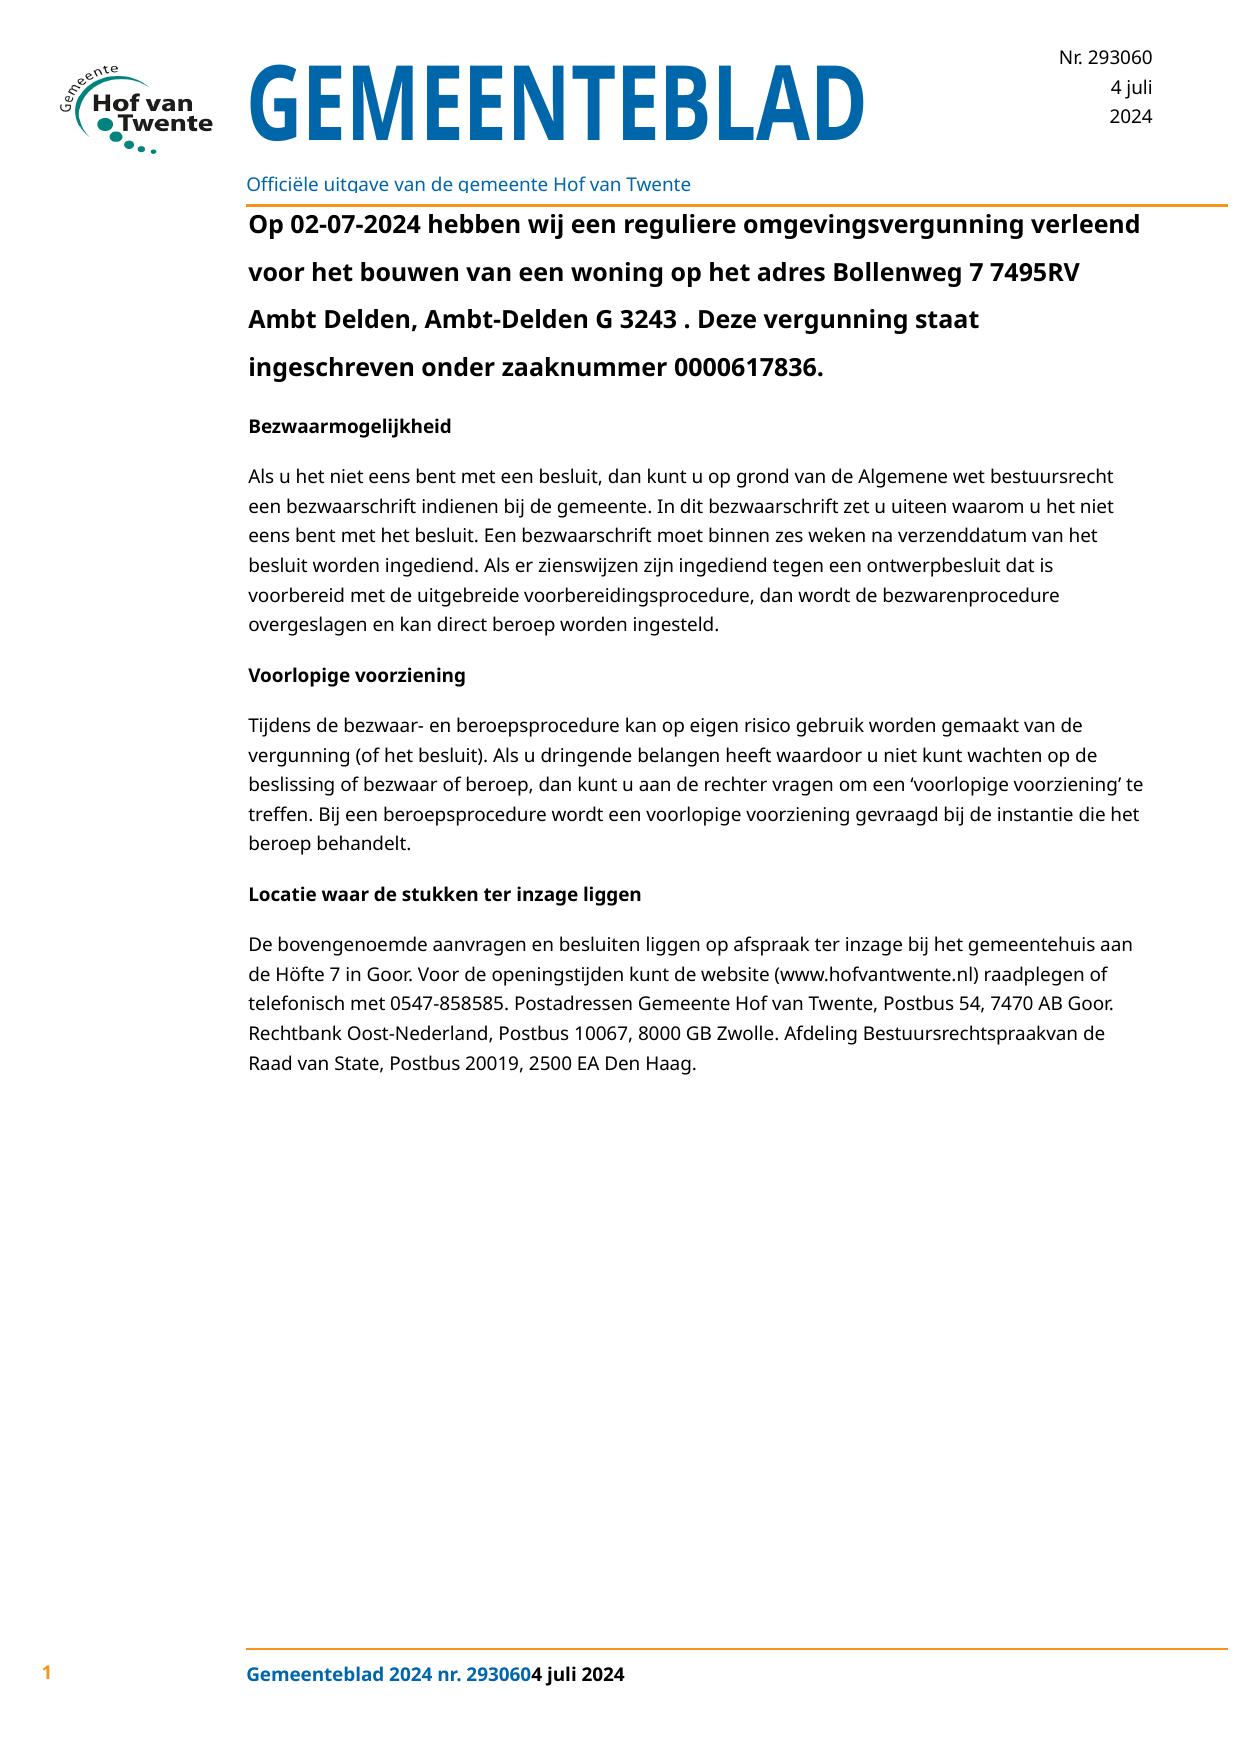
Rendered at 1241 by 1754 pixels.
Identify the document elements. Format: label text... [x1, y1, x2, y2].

picture [41, 47, 231, 172]
text De bovengenoemde aanvragen en besluiten liggen op afspraak ter inzage bij het gemeentehuis aan de Höfte 7 in Goor. Voor de openingstijden kunt de website (www.hofvantwente.nl) raadplegen of telefonisch met 0547-858585. Postadressen Gemeente Hof van Twente, Postbus 54, 7470 AB Goor. Rechtbank Oost-Nederland, Postbus 10067, 8000 GB Zwolle. Afdeling Bestuursrechtspraakvan de Raad van State, Postbus 20019, 2500 EA Den Haag. [248, 931, 1152, 1076]
text Op 02-07-2024 hebben wij een reguliere omgevingsvergunning verleend voor het bouwen van een woning op het adres Bollenweg 7 7495RV Ambt Delden, Ambt-Delden G 3243 . Deze vergunning staat ingeschreven onder zaaknummer 0000617836. [248, 207, 1152, 384]
text Voorlopige voorziening [248, 662, 1152, 688]
text Tijdens de bezwaar- en beroepsprocedure kan op eigen risico gebruik worden gemaakt van de vergunning (of het besluit). Als u dringende belangen heeft waardoor u niet kunt wachten op de beslissing of bezwaar of beroep, dan kunt u aan de rechter vragen om een ‘voorlopige voorziening’ te treffen. Bij een beroepsprocedure wordt een voorlopige voorziening gevraagd bij de instantie die het beroep behandelt. [248, 712, 1152, 856]
text Locatie waar de stukken ter inzage liggen [248, 881, 1152, 907]
text Als u het niet eens bent met een besluit, dan kunt u op grond van de Algemene wet bestuursrecht een bezwaarschrift indienen bij de gemeente. In dit bezwaarschrift zet u uiteen waarom u het niet eens bent met het besluit. Een bezwaarschrift moet binnen zes weken na verzenddatum van het besluit worden ingediend. Als er zienswijzen zijn ingediend tegen een ontwerpbesluit dat is voorbereid met de uitgebreide voorbereidingsprocedure, dan wordt de bezwarenprocedure overgeslagen en kan direct beroep worden ingesteld. [248, 463, 1152, 637]
text Bezwaarmogelijkheid [248, 413, 1152, 439]
